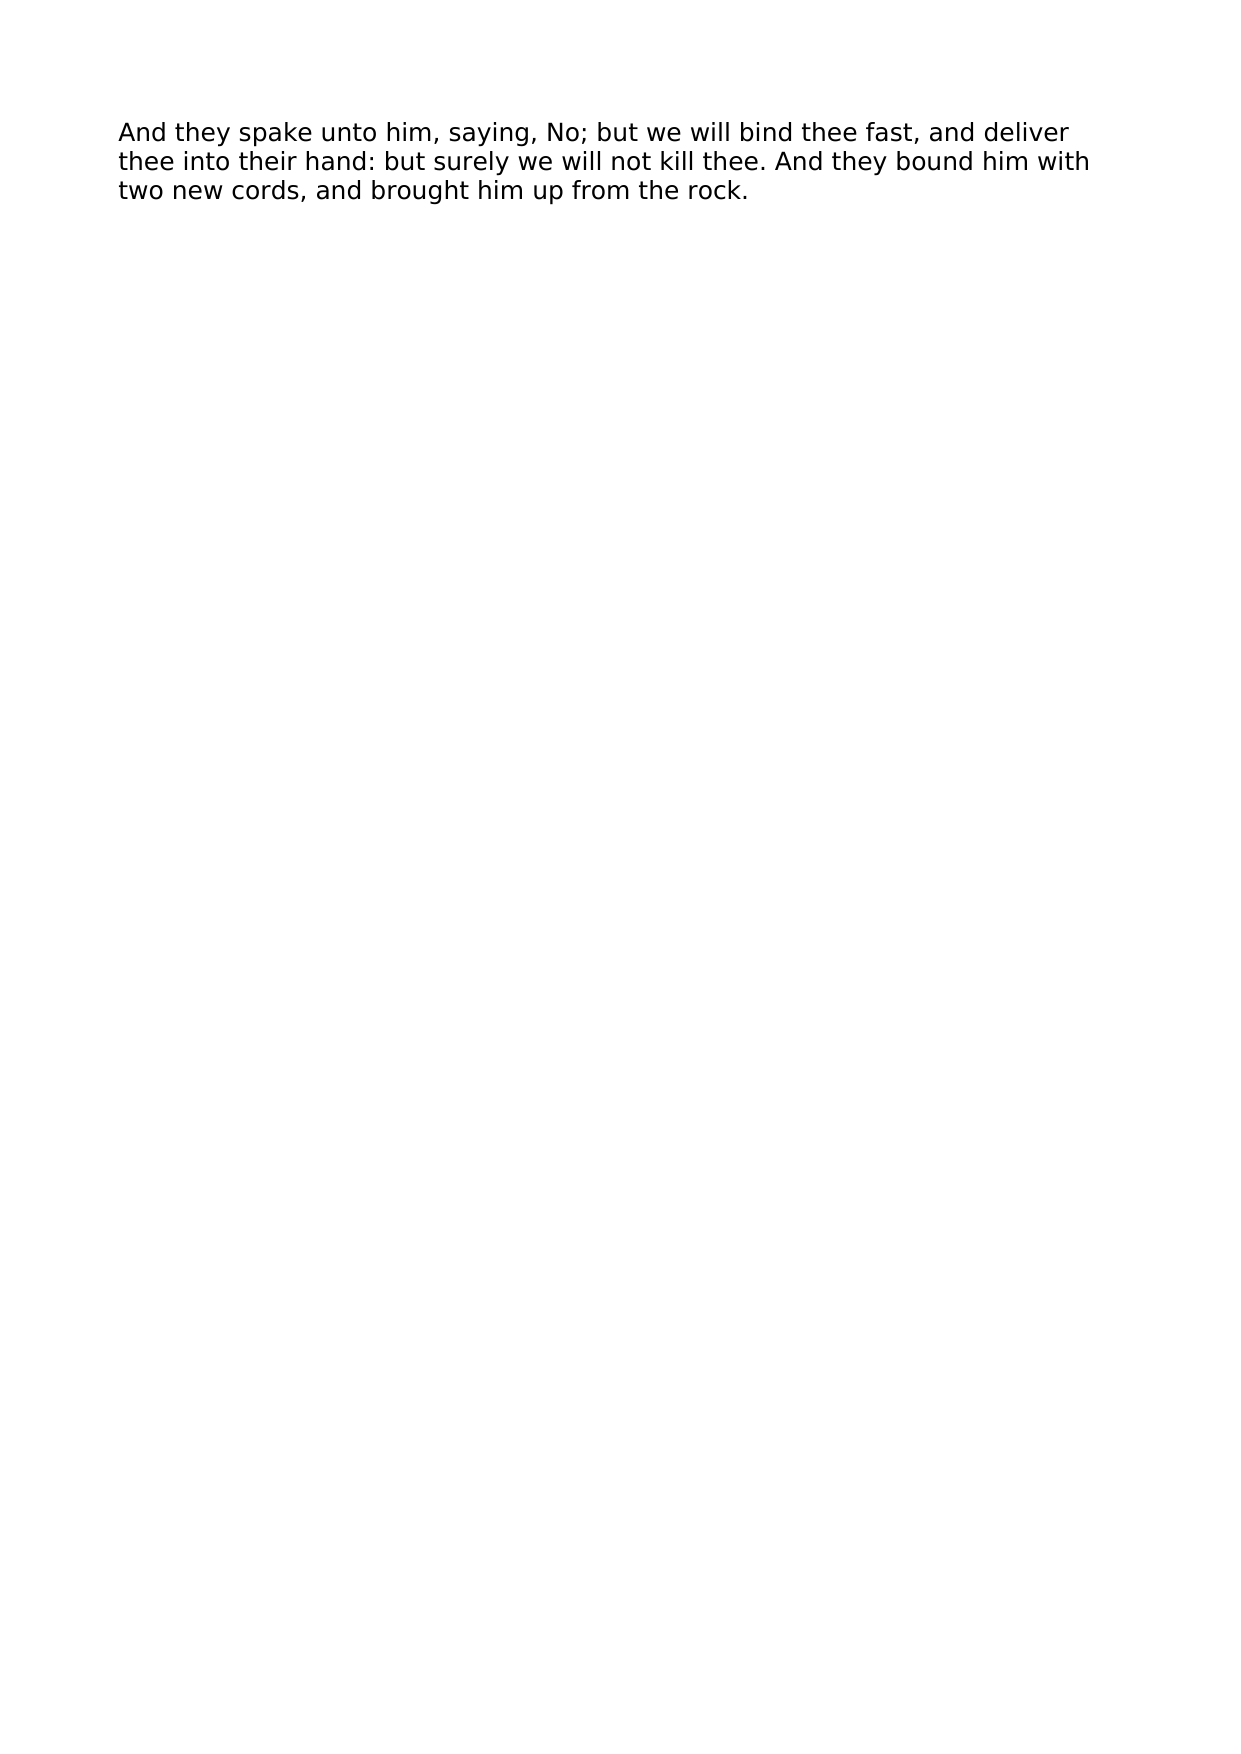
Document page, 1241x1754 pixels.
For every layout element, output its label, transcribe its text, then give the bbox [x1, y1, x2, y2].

text And they spake unto him, saying, No; but we will bind thee fast, and deliver thee into their hand: but surely we will not kill thee. And they bound him with two new cords, and brought him up from the rock. [118, 118, 1122, 206]
